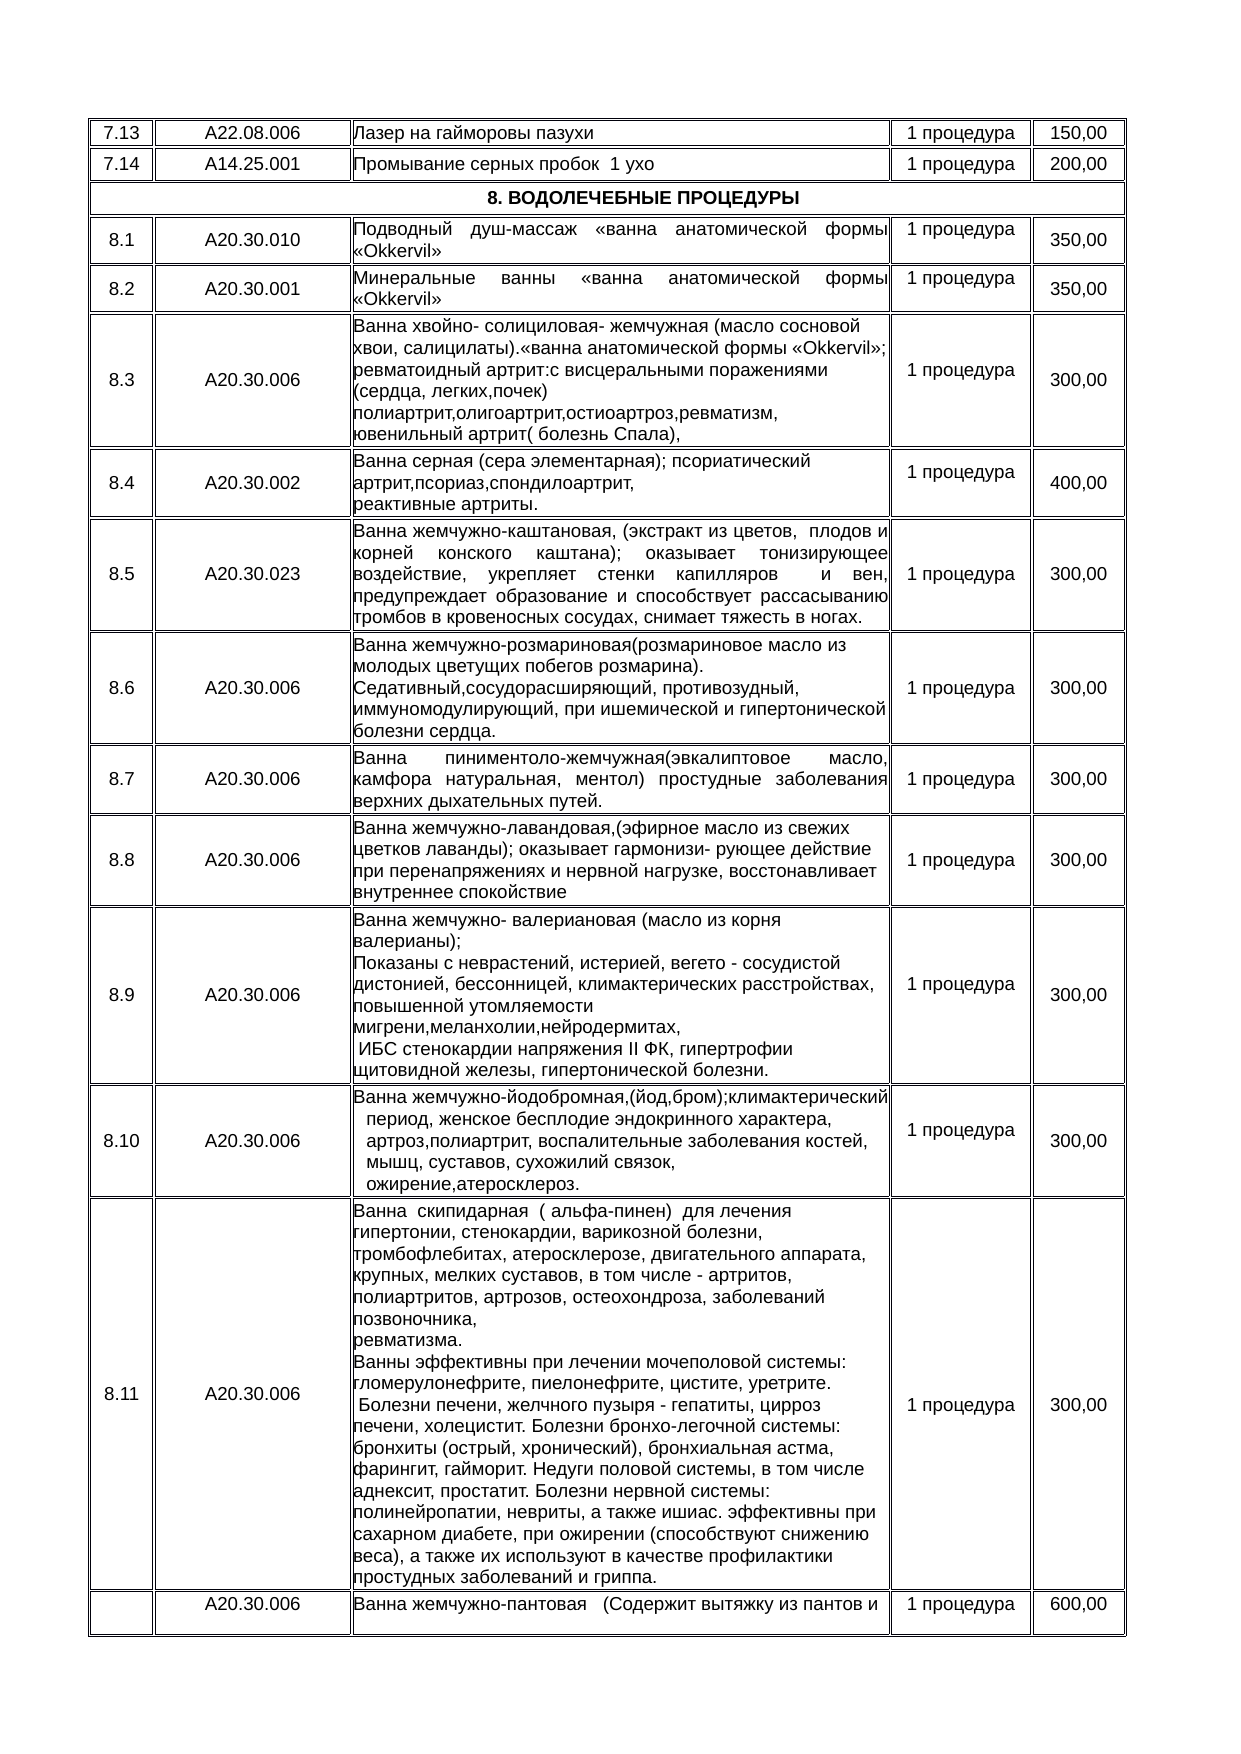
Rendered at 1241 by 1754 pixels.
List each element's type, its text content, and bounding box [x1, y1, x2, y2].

table_cell 400,00 [1034, 450, 1124, 516]
table_cell 300,00 [1034, 633, 1124, 743]
table_cell 8.8 [91, 816, 152, 904]
table_cell А20.30.001 [156, 266, 350, 311]
table_cell 1 процедура [892, 816, 1030, 904]
table_cell Промывание серных пробок 1 ухо [354, 149, 889, 179]
table_cell 8.5 [91, 520, 152, 629]
table_cell 1 процедура [892, 1086, 1030, 1196]
table_cell А20.30.006 [156, 1592, 350, 1633]
table_cell 8.9 [91, 908, 152, 1082]
table_cell 7.14 [91, 149, 152, 179]
table_cell 300,00 [1034, 908, 1124, 1082]
table_cell 350,00 [1034, 266, 1124, 311]
table_cell А22.08.006 [156, 121, 350, 145]
table_cell Ванна жемчужно-лавандовая,(эфирное масло из свежих цветков лаванды); оказывает гармонизи- рующее действие при перенапряжениях и нервной нагрузке, восстонавливает внутреннее спокойствие [354, 816, 889, 904]
table_cell 8.2 [91, 266, 152, 311]
table_cell 1 процедура [892, 746, 1030, 813]
table_cell А20.30.006 [156, 816, 350, 904]
table_cell А20.30.023 [156, 520, 350, 629]
table_cell 8.11 [91, 1199, 152, 1589]
table_cell 1 процедура [892, 315, 1030, 446]
table_cell 300,00 [1034, 1086, 1124, 1196]
table_cell 1 процедура [892, 121, 1030, 145]
table_cell 1 процедура [892, 450, 1030, 516]
table_cell 7.13 [91, 121, 152, 145]
table_cell 8.1 [91, 218, 152, 263]
table_cell 1 процедура [892, 1199, 1030, 1589]
table_cell 1 процедура [892, 633, 1030, 743]
table_cell 8.4 [91, 450, 152, 516]
table_cell А20.30.010 [156, 218, 350, 263]
table_cell Ванна скипидарная ( альфа-пинен) для лечения гипертонии, стенокардии, варикозной болезни, тромбофлебитах, атеросклерозе, двигательного аппарата, крупных, мелких суставов, в том числе - артритов, полиартритов, артрозов, остеохондроза, заболеваний позвоночника, ревматизма. Ванны эффективны при лечении мочеполовой системы: гломерулонефрите, пиелонефрите, цистите, уретрите. Болезни печени, желчного пузыря - гепатиты, цирроз печени, холецистит. Болезни бронхо-легочной системы: бронхиты (острый, хронический), бронхиальная астма, фарингит, гайморит. Недуги половой системы, в том числе аднексит, простатит. Болезни нервной системы: полинейропатии, невриты, а также ишиас. эффективны при сахарном диабете, при ожирении (способствуют снижению веса), а также их используют в качестве профилактики простудных заболеваний и гриппа. [354, 1199, 889, 1589]
table_cell 8. ВОДОЛЕЧЕБНЫЕ ПРОЦЕДУРЫ [91, 183, 1124, 214]
table_cell Ванна жемчужно-розмариновая(розмариновое масло из молодых цветущих побегов розмарина). Седативный,сосудорасширяющий, противозудный, иммуномодулирующий, при ишемической и гипертонической болезни сердца. [354, 633, 889, 743]
table_cell 600,00 [1034, 1592, 1124, 1633]
table_cell А20.30.002 [156, 450, 350, 516]
table_cell Ванна жемчужно-каштановая, (экстракт из цветов, плодов и корней конского каштана); оказывает тонизирующее воздействие, укрепляет стенки капилляров и вен, предупреждает образование и способствует рассасыванию тромбов в кровеносных сосудах, снимает тяжесть в ногах. [354, 520, 889, 629]
table_cell Ванна жемчужно-пантовая (Содержит вытяжку из пантов и крови марала, взятой в период резки пантов;)При остеохондрозах, остеоартрозах, остеохондрозах с корешковым синдромом, заболеваниях суставов; При вегето-сосудистых дистониях, неврозах; После перенесенных травм, операций; При кардиологических нарушениях (стенокардия, ишемия); При желудочных заболеваниях (язвы, колиты в период ремиссии, расстройства кишечника); Кожных заболеваниях вне стадии обострения (дермиты, псориаз, экземы); Болезнях дыхательной системы (бронхиты, бронхиальная астма в период восстановления); Болезнях мочеполовой системы; При ожирении и нарушении обмена веществ; При синдроме хронической усталости, переутомлении, астенических состояниях; Для снятия никотиновой и алкогольной интоксикации. Пантовые ванны пробуждают внутренние ресурсы человеческого организма, обладают выраженным оздоровительным эффектом, к тому же способствуют восстановлению потенции у мужчин и нормализуют половые функции женщин и мужчин. [354, 1592, 889, 1633]
table_cell А20.30.006 [156, 1199, 350, 1589]
table_cell Минеральные ванны «ванна анатомической формы «Okkervil» [354, 266, 889, 311]
table_cell 1 процедура [892, 520, 1030, 629]
table_cell А20.30.006 [156, 633, 350, 743]
table_cell 300,00 [1034, 520, 1124, 629]
table_cell 1 процедура [892, 149, 1030, 179]
table_cell 1 процедура [892, 908, 1030, 1082]
table_cell 300,00 [1034, 746, 1124, 813]
table_cell 8.10 [91, 1086, 152, 1196]
table_cell 200,00 [1034, 149, 1124, 179]
table_cell 150,00 [1034, 121, 1124, 145]
table_cell А20.30.006 [156, 746, 350, 813]
table_cell А20.30.006 [156, 908, 350, 1082]
table_cell Лазер на гайморовы пазухи [354, 121, 889, 145]
table_cell 1 процедура [892, 218, 1030, 263]
table_cell 300,00 [1034, 816, 1124, 904]
table_cell А14.25.001 [156, 149, 350, 179]
table_cell 300,00 [1034, 315, 1124, 446]
table_cell Ванна пиниментоло-жемчужная(эвкалиптовое масло, камфора натуральная, ментол) простудные заболевания верхних дыхательных путей. [354, 746, 889, 813]
table_cell [91, 1592, 152, 1633]
table_cell Ванна хвойно- солициловая- жемчужная (масло сосновой хвои, салицилаты).«ванна анатомической формы «Okkervil»; ревматоидный артрит:с висцеральными поражениями (сердца, легких,почек) полиартрит,олигоартрит,остиоартроз,ревматизм, ювенильный артрит( болезнь Спала), [354, 315, 889, 446]
table_cell Подводный душ-массаж «ванна анатомической формы «Okkervil» [354, 218, 889, 263]
table_cell Ванна жемчужно- валериановая (масло из корня валерианы); Показаны с неврастений, истерией, вегето - сосудистой дистонией, бессонницей, климактерических расстройствах, повышенной утомляемости мигрени,меланхолии,нейродермитах, ИБС стенокардии напряжения II ФК, гипертрофии щитовидной железы, гипертонической болезни. [354, 908, 889, 1082]
table_cell 350,00 [1034, 218, 1124, 263]
table_cell 8.6 [91, 633, 152, 743]
table_cell 300,00 [1034, 1199, 1124, 1589]
table_cell А20.30.006 [156, 1086, 350, 1196]
table_cell 1 процедура [892, 266, 1030, 311]
table_cell 1 процедура [892, 1592, 1030, 1633]
table_cell Ванна жемчужно-йодобромная,(йод,бром);климактерический период, женское бесплодие эндокринного характера, артроз,полиартрит, воспалительные заболевания костей, мышц, суставов, сухожилий связок, ожирение,атеросклероз. [354, 1086, 889, 1196]
table_cell Ванна серная (сера элементарная); псориатический артрит,псориаз,спондилоартрит, реактивные артриты. [354, 450, 889, 516]
table_cell 8.3 [91, 315, 152, 446]
table_cell 8.7 [91, 746, 152, 813]
table_cell А20.30.006 [156, 315, 350, 446]
